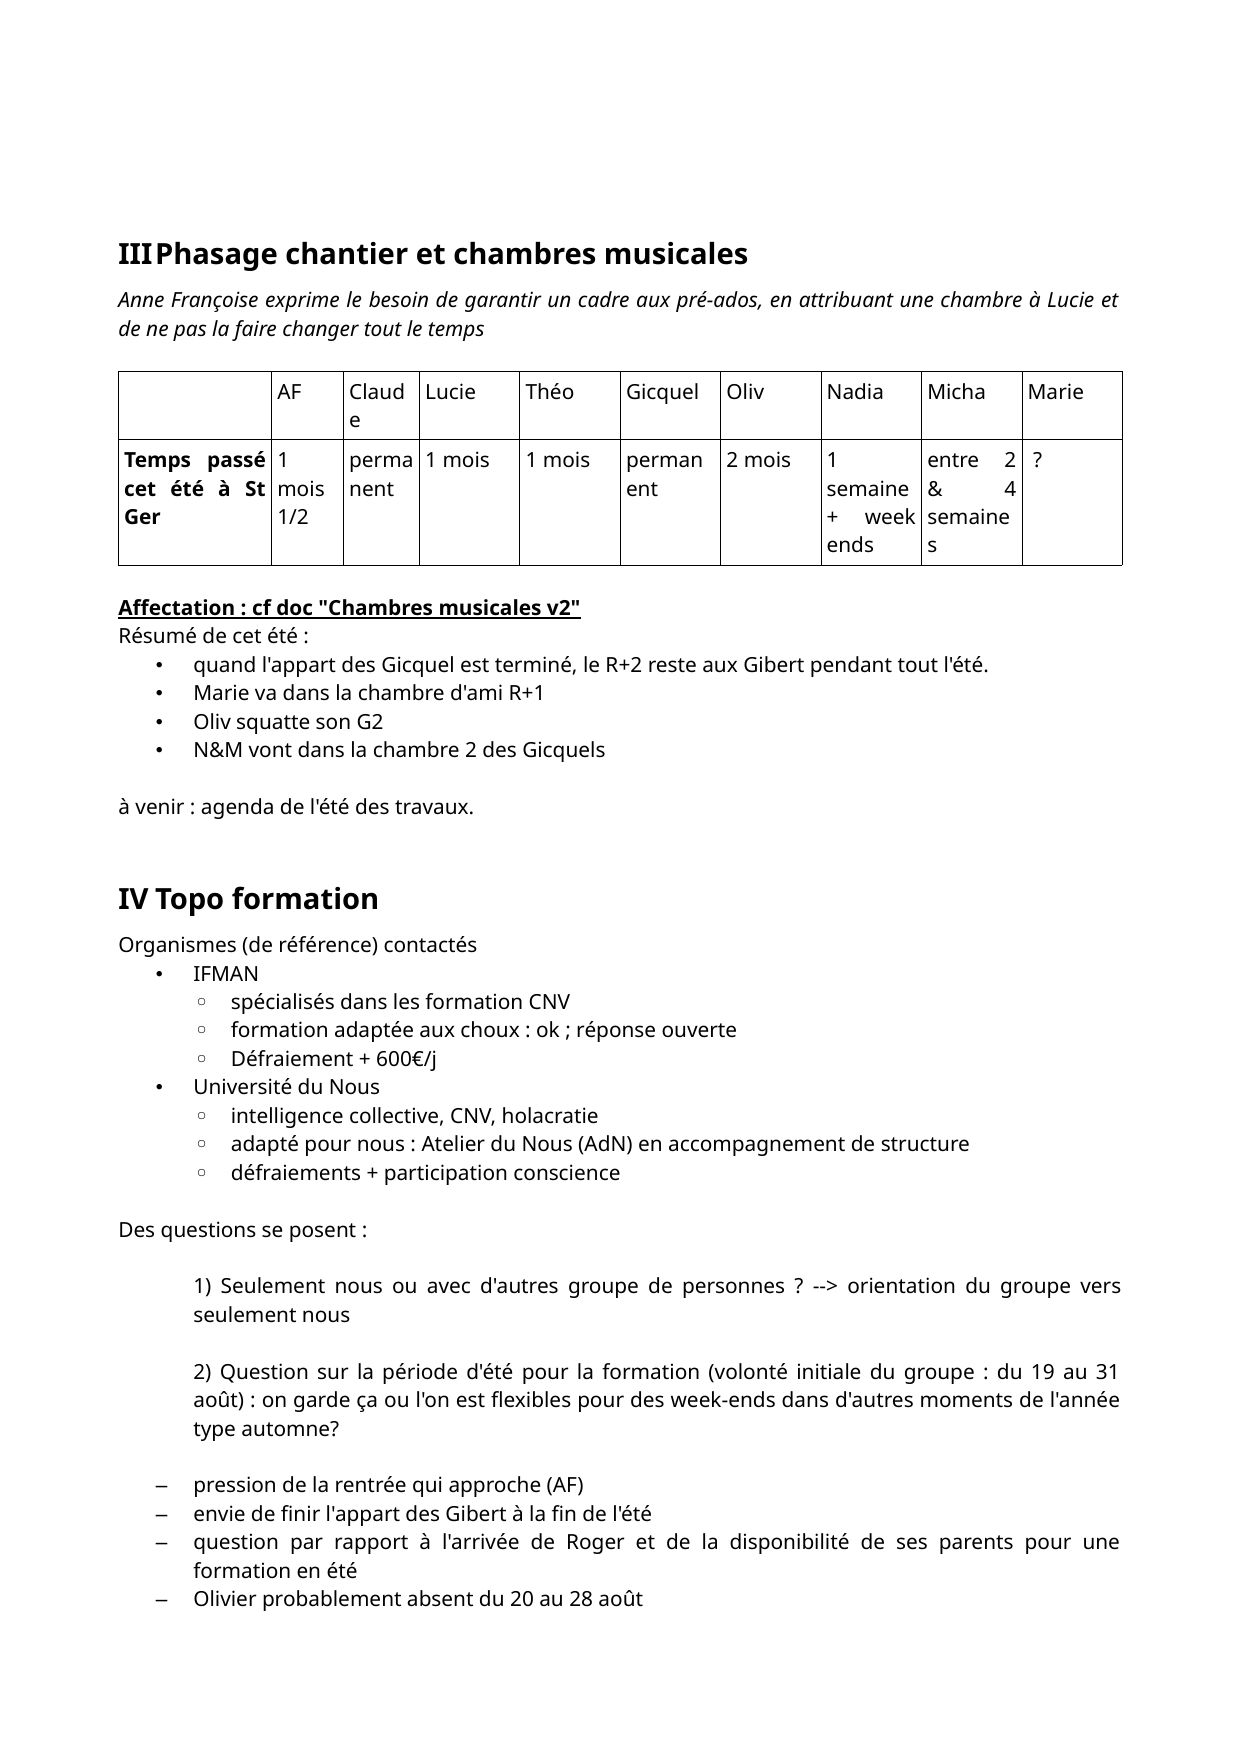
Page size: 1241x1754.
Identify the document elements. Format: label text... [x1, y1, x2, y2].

table_cell 1 mois [520, 440, 620, 565]
list adapté pour nous : Atelier du Nous (AdN) en accompagnement de structure [193, 1129, 1122, 1158]
subtitle Phasage chantier et chambres musicales [118, 233, 1122, 273]
list Marie va dans la chambre d'ami R+1 [156, 678, 1122, 707]
list spécialisés dans les formation CNV [193, 987, 1122, 1016]
table_cell permanent [344, 440, 419, 565]
list 1) Seulement nous ou avec d'autres groupe de personnes ? --> orientation du groupe vers seulement nous [156, 1272, 1122, 1328]
list IFMAN [156, 959, 1122, 987]
table_cell ? [1023, 440, 1122, 565]
table_header [119, 372, 271, 439]
list Oliv squatte son G2 [156, 707, 1122, 735]
list intelligence collective, CNV, holacratie [193, 1101, 1122, 1129]
text Organismes (de référence) contactés [118, 930, 1122, 959]
text Affectation : cf doc "Chambres musicales v2" [118, 593, 1122, 622]
table_cell 1 semaine + week ends [822, 440, 921, 565]
text à venir : agenda de l'été des travaux. [118, 792, 1122, 821]
list question par rapport à l'arrivée de Roger et de la disponibilité de ses parents pour une formation en été [156, 1527, 1122, 1584]
table_header Théo [520, 372, 620, 439]
subtitle Topo formation [118, 878, 1122, 918]
table_cell 2 mois [721, 440, 821, 565]
list formation adaptée aux choux : ok ; réponse ouverte [193, 1016, 1122, 1044]
list défraiements + participation conscience [193, 1158, 1122, 1186]
table_cell 1 mois [420, 440, 519, 565]
table_cell 1 mois 1/2 [272, 440, 343, 565]
list envie de finir l'appart des Gibert à la fin de l'été [156, 1499, 1122, 1527]
table_header Nadia [822, 372, 921, 439]
table_header Micha [922, 372, 1022, 439]
list 2) Question sur la période d'été pour la formation (volonté initiale du groupe : du 19 au 31 août) : on garde ça ou l'on est flexibles pour des week-ends dans d'autres moments de l'année type automne? [156, 1357, 1122, 1442]
list pression de la rentrée qui approche (AF) [156, 1471, 1122, 1499]
table_header Claude [344, 372, 419, 439]
table_header Gicquel [621, 372, 720, 439]
text Anne Françoise exprime le besoin de garantir un cadre aux pré-ados, en attribuant une chambre à Lucie et de ne pas la faire changer tout le temps [118, 286, 1122, 342]
table_header AF [272, 372, 343, 439]
table_header Oliv [721, 372, 821, 439]
table_header Marie [1023, 372, 1122, 439]
table_cell permanent [621, 440, 720, 565]
list Défraiement + 600€/j [193, 1044, 1122, 1072]
table_cell Temps passé cet été à St Ger [119, 440, 271, 565]
list quand l'appart des Gicquel est terminé, le R+2 reste aux Gibert pendant tout l'été. [156, 650, 1122, 678]
list Université du Nous [156, 1072, 1122, 1101]
table_cell entre 2 & 4 semaines [922, 440, 1022, 565]
list Olivier probablement absent du 20 au 28 août [156, 1584, 1122, 1613]
table_header Lucie [420, 372, 519, 439]
text Résumé de cet été : [118, 622, 1122, 650]
text Des questions se posent : [118, 1215, 1122, 1243]
list N&M vont dans la chambre 2 des Gicquels [156, 735, 1122, 764]
